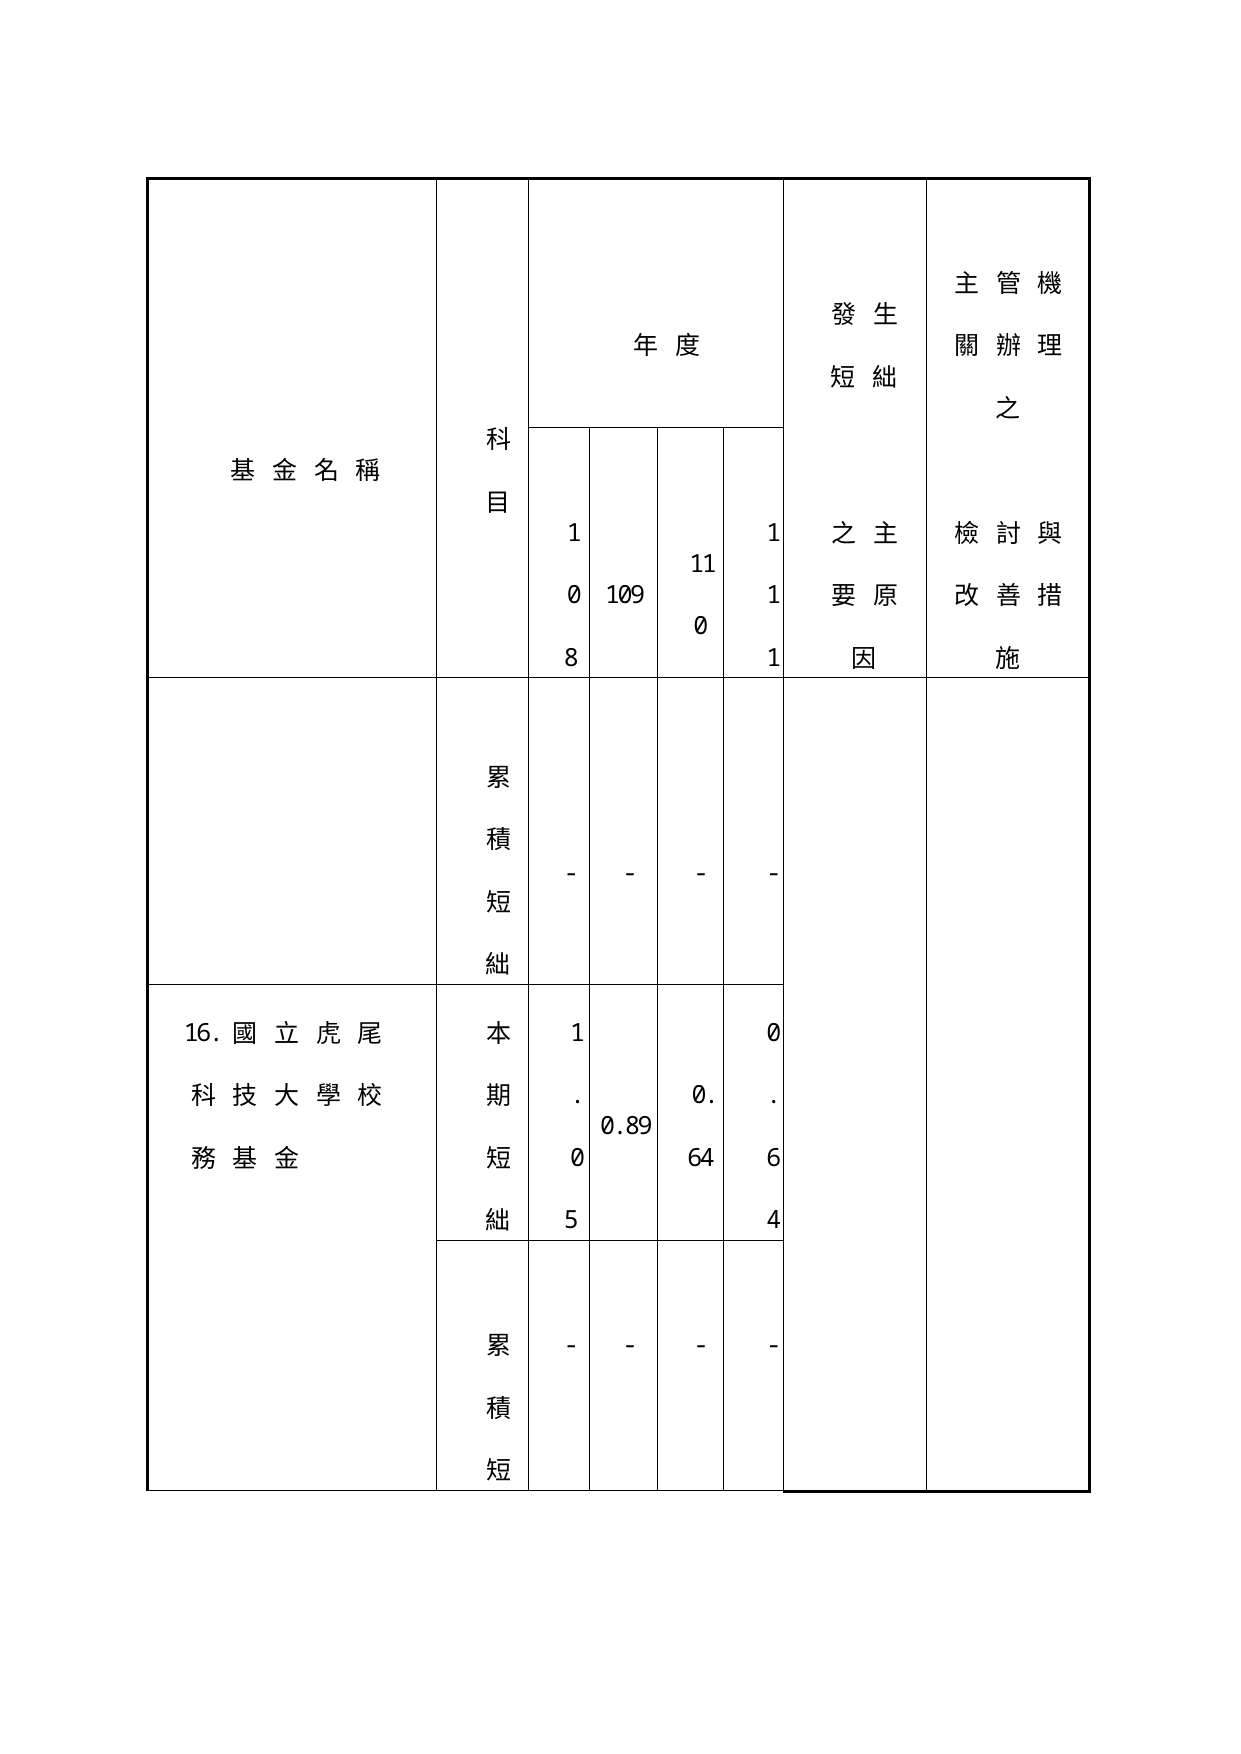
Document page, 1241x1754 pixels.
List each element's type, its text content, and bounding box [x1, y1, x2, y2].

table_header 主管機關辦理之 [927, 180, 1088, 427]
table_cell 1.05 [529, 985, 589, 1240]
table_cell - [590, 678, 657, 983]
table_cell 本期短絀 [437, 985, 528, 1240]
table_cell 0.64 [658, 985, 723, 1240]
table_cell 108 [529, 428, 589, 677]
table_cell 之主要原因 [784, 427, 926, 677]
table_cell 111 [724, 428, 783, 677]
table_cell - [658, 678, 723, 983]
table_cell 0.89 [590, 985, 657, 1240]
table_cell [927, 678, 1088, 1490]
table_cell 累積短 [437, 1241, 528, 1490]
table_cell - [529, 1241, 589, 1490]
table_cell 累積短絀 [437, 678, 528, 983]
table_cell - [724, 1241, 783, 1490]
table_header 年度 [529, 180, 783, 427]
table_header 基金名稱 [149, 180, 436, 677]
table_cell 109 [590, 428, 657, 677]
table_header 發生短絀 [784, 180, 926, 427]
table_cell 檢討與改善措施 [927, 427, 1088, 677]
table_cell 110 [658, 428, 723, 677]
table_cell [784, 678, 926, 1490]
table_cell 16.國立虎尾科技大學校務基金 [149, 985, 436, 1490]
table_cell - [529, 678, 589, 983]
table_cell - [590, 1241, 657, 1490]
table_header 科目 [437, 180, 528, 677]
table_cell [149, 678, 436, 983]
table_cell 0.64 [724, 985, 783, 1240]
table_cell - [724, 678, 783, 983]
table_cell - [658, 1241, 723, 1490]
